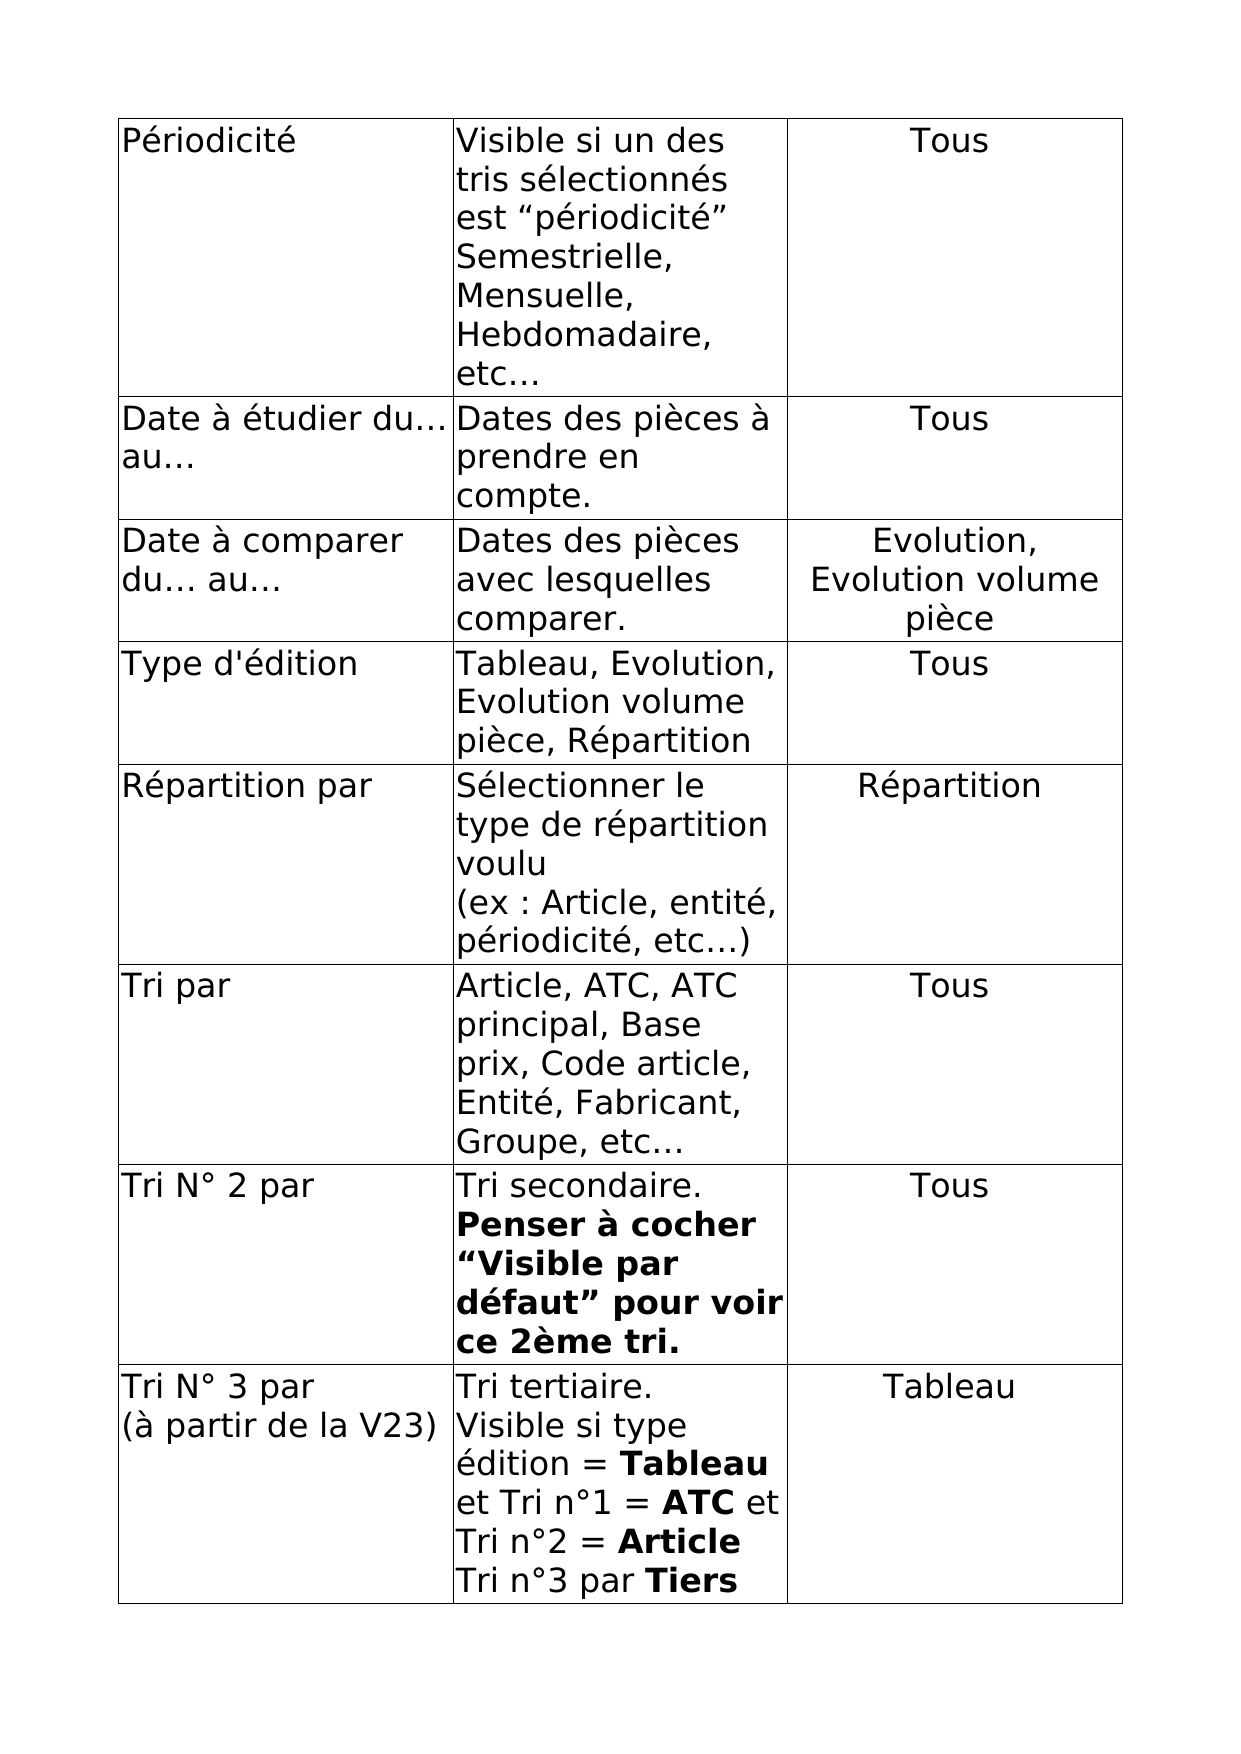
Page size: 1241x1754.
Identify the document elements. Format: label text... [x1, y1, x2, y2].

table_cell Type d'édition [119, 642, 453, 763]
table_cell Tableau, Evolution, Evolution volume pièce, Répartition [454, 642, 787, 763]
table_cell Tri secondaire. Penser à cocher “Visible par défaut” pour voir ce 2ème tri. [454, 1165, 787, 1364]
table_cell Tous [788, 965, 1122, 1164]
table_cell Tous [788, 642, 1122, 763]
table_cell Tri par [119, 965, 453, 1164]
table_cell Tous [788, 397, 1122, 518]
table_cell Tri N° 3 par (à partir de la V23) [119, 1365, 453, 1603]
table_cell Tous [788, 1165, 1122, 1364]
table_cell Périodicité [119, 119, 453, 396]
table_cell Date à comparer du… au… [119, 520, 453, 641]
table_cell Evolution, Evolution volume pièce [788, 520, 1122, 641]
table_cell Répartition [788, 765, 1122, 964]
table_cell Tous [788, 119, 1122, 396]
table_cell Tri N° 2 par [119, 1165, 453, 1364]
table_cell Date à étudier du… au… [119, 397, 453, 518]
table_cell Répartition par [119, 765, 453, 964]
table_cell Dates des pièces avec lesquelles comparer. [454, 520, 787, 641]
table_cell Visible si un des tris sélectionnés est “périodicité” Semestrielle, Mensuelle, Hebdomadaire, etc… [454, 119, 787, 396]
table_cell Tableau [788, 1365, 1122, 1603]
table_cell Article, ATC, ATC principal, Base prix, Code article, Entité, Fabricant, Groupe, etc… [454, 965, 787, 1164]
table_cell Sélectionner le type de répartition voulu (ex : Article, entité, périodicité, etc…) [454, 765, 787, 964]
table_cell Dates des pièces à prendre en compte. [454, 397, 787, 518]
table_cell Tri tertiaire. Visible si type édition = Tableau et Tri n°1 = ATC et Tri n°2 = Article Tri n°3 par Tiers [454, 1365, 787, 1603]
